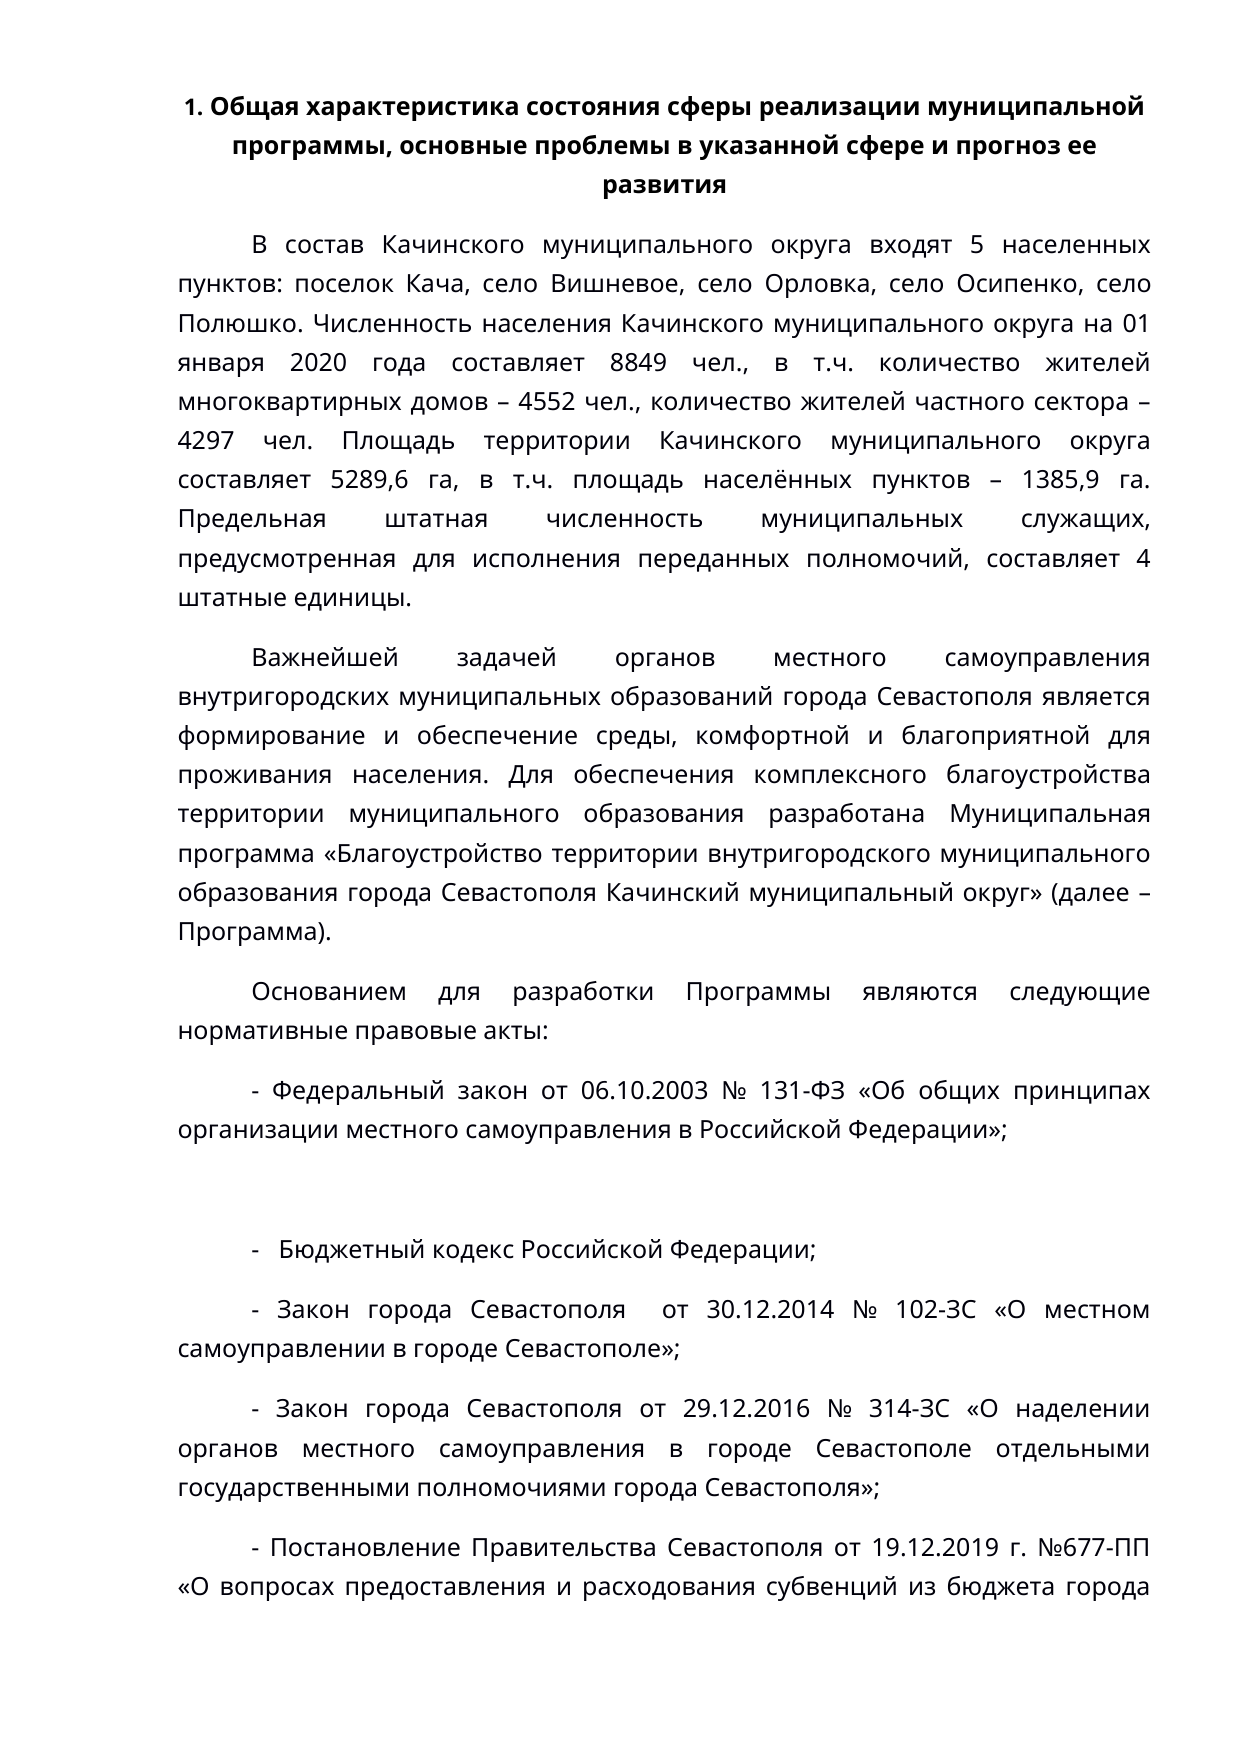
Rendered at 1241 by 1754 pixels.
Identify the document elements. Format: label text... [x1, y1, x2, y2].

text - Постановление Правительства Севастополя от 19.12.2019 г. №677-ПП «О вопросах предоставления и расходования субвенций из бюджета города [177, 1529, 1152, 1603]
text - Закон города Севастополя от 30.12.2014 № 102-ЗС «О местном самоуправлении в городе Севастополе»; [177, 1292, 1152, 1365]
text - Закон города Севастополя от 29.12.2016 № 314-ЗС «О наделении органов местного самоуправления в городе Севастополе отдельными государственными полномочиями города Севастополя»; [177, 1391, 1152, 1503]
text - Бюджетный кодекс Российской Федерации; [177, 1232, 1152, 1266]
text - Федеральный закон от 06.10.2003 № 131-ФЗ «Об общих принципах организации местного самоуправления в Российской Федерации»; [177, 1073, 1152, 1146]
text Важнейшей задачей органов местного самоуправления внутригородских муниципальных образований города Севастополя является формирование и обеспечение среды, комфортной и благоприятной для проживания населения. Для обеспечения комплексного благоустройства территории муниципального образования разработана Муниципальная программа «Благоустройство территории внутригородского муниципального образования города Севастополя Качинский муниципальный округ» (далее – Программа). [177, 639, 1152, 948]
text В состав Качинского муниципального округа входят 5 населенных пунктов: поселок Кача, село Вишневое, село Орловка, село Осипенко, село Полюшко. Численность населения Качинского муниципального округа на 01 января 2020 года составляет 8849 чел., в т.ч. количество жителей многоквартирных домов – 4552 чел., количество жителей частного сектора – 4297 чел. Площадь территории Качинского муниципального округа составляет 5289,6 га, в т.ч. площадь населённых пунктов – 1385,9 га. Предельная штатная численность муниципальных служащих, предусмотренная для исполнения переданных полномочий, составляет 4 штатные единицы. [177, 227, 1152, 613]
text Основанием для разработки Программы являются следующие нормативные правовые акты: [177, 974, 1152, 1047]
text 1. Общая характеристика состояния сферы реализации муниципальной программы, основные проблемы в указанной сфере и прогноз ее развития [177, 89, 1152, 201]
